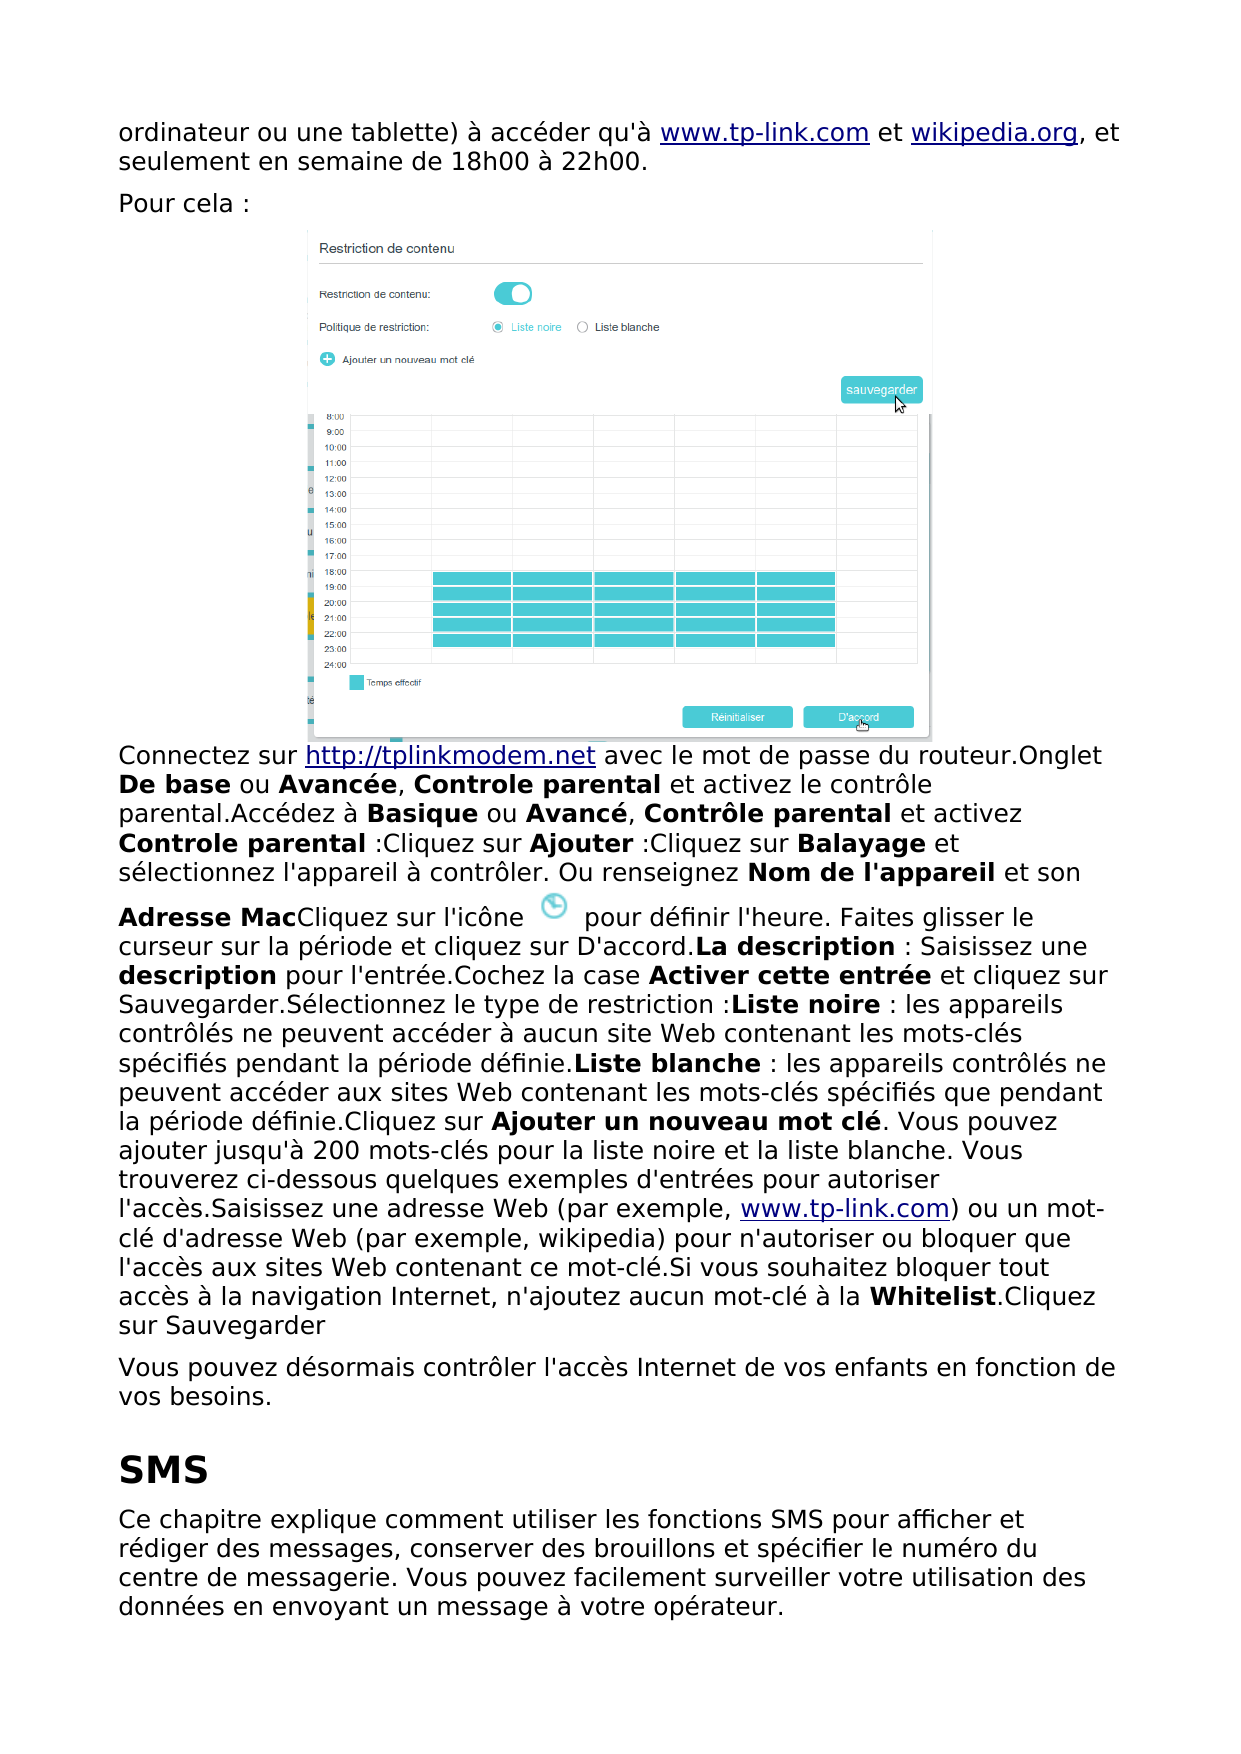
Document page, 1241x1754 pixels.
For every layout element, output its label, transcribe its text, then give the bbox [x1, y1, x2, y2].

picture [532, 887, 577, 927]
text Connectez sur http://tplinkmodem.net avec le mot de passe du routeur.Onglet De base ou Avancée, Controle parental et activez le contrôle parental.Accédez à Basique ou Avancé, Contrôle parental et activez Controle parental :Cliquez sur Ajouter :Cliquez sur Balayage et sélectionnez l'appareil à contrôler. Ou renseignez Nom de l'appareil et son Adresse MacCliquez sur l'icône pour définir l'heure. Faites glisser le curseur sur la période et cliquez sur D'accord.La description : Saisissez une description pour l'entrée.Cochez la case Activer cette entrée et cliquez sur Sauvegarder.Sélectionnez le type de restriction :Liste noire : les appareils contrôlés ne peuvent accéder à aucun site Web contenant les mots-clés spécifiés pendant la période définie.Liste blanche : les appareils contrôlés ne peuvent accéder aux sites Web contenant les mots-clés spécifiés que pendant la période définie.Cliquez sur Ajouter un nouveau mot clé. Vous pouvez ajouter jusqu'à 200 mots-clés pour la liste noire et la liste blanche. Vous trouverez ci-dessous quelques exemples d'entrées pour autoriser l'accès.Saisissez une adresse Web (par exemple, www.tp-link.com) ou un mot-clé d'adresse Web (par exemple, wikipedia) pour n'autoriser ou bloquer que l'accès aux sites Web contenant ce mot-clé.Si vous souhaitez bloquer tout accès à la navigation Internet, n'ajoutez aucun mot-clé à la Whitelist.Cliquez sur Sauvegarder [118, 231, 1122, 1341]
text Vous pouvez désormais contrôler l'accès Internet de vos enfants en fonction de vos besoins. [118, 1353, 1122, 1411]
subtitle SMS [118, 1449, 1122, 1492]
text Ce chapitre explique comment utiliser les fonctions SMS pour afficher et rédiger des messages, conserver des brouillons et spécifier le numéro du centre de messagerie. Vous pouvez facilement surveiller votre utilisation des données en envoyant un message à votre opérateur. [118, 1505, 1122, 1622]
picture [307, 230, 933, 742]
text Pour cela : [118, 189, 1122, 218]
text ordinateur ou une tablette) à accéder qu'à www.tp-link.com et wikipedia.org, et seulement en semaine de 18h00 à 22h00. [118, 118, 1122, 176]
